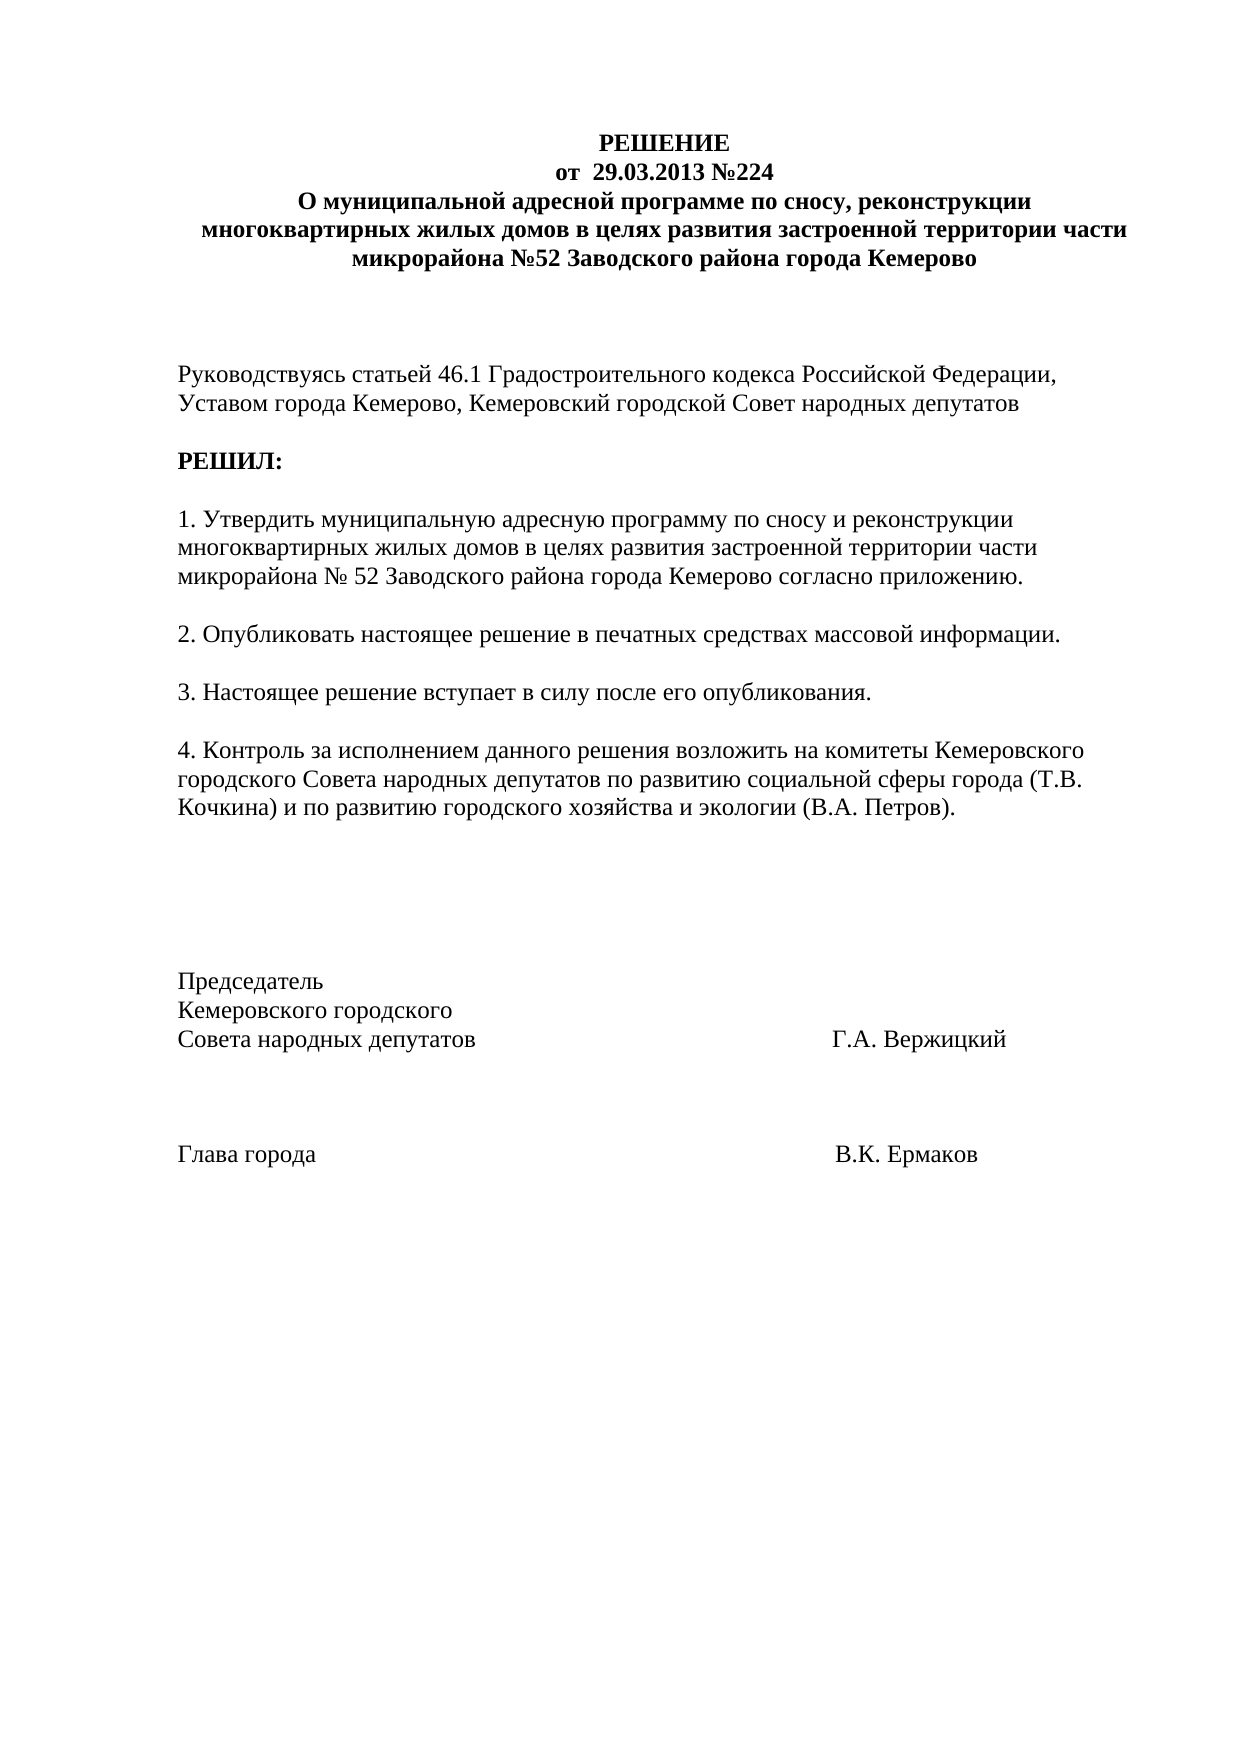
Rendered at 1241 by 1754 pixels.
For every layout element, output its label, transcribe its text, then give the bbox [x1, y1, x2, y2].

text Глава города В.К. Ермаков [177, 1139, 1152, 1168]
list 4. Контроль за исполнением данного решения возложить на комитеты Кемеровского городского Совета народных депутатов по развитию социальной сферы города (Т.В. Кочкина) и по развитию городского хозяйства и экологии (В.А. Петров). [177, 735, 1152, 821]
list 2. Опубликовать настоящее решение в печатных средствах массовой информации. [177, 619, 1152, 648]
list 1. Утвердить муниципальную адресную программу по сносу и реконструкции многоквартирных жилых домов в целях развития застроенной территории части микрорайона № 52 Заводского района города Кемерово согласно приложению. [177, 504, 1152, 590]
text РЕШИЛ: [177, 446, 1152, 474]
list 3. Настоящее решение вступает в силу после его опубликования. [177, 677, 1152, 706]
list Руководствуясь статьей 46.1 Градостроительного кодекса Российской Федерации, Уставом города Кемерово, Кемеровский городской Совет народных депутатов [177, 359, 1152, 417]
text Председатель Кемеровского городского Совета народных депутатов Г.А. Вержицкий [177, 966, 1152, 1052]
text РЕШЕНИЕ от 29.03.2013 №224 О муниципальной адресной программе по сносу, реконструкции многоквартирных жилых домов в целях развития застроенной территории части микрорайона №52 Заводского района города Кемерово [177, 128, 1152, 272]
